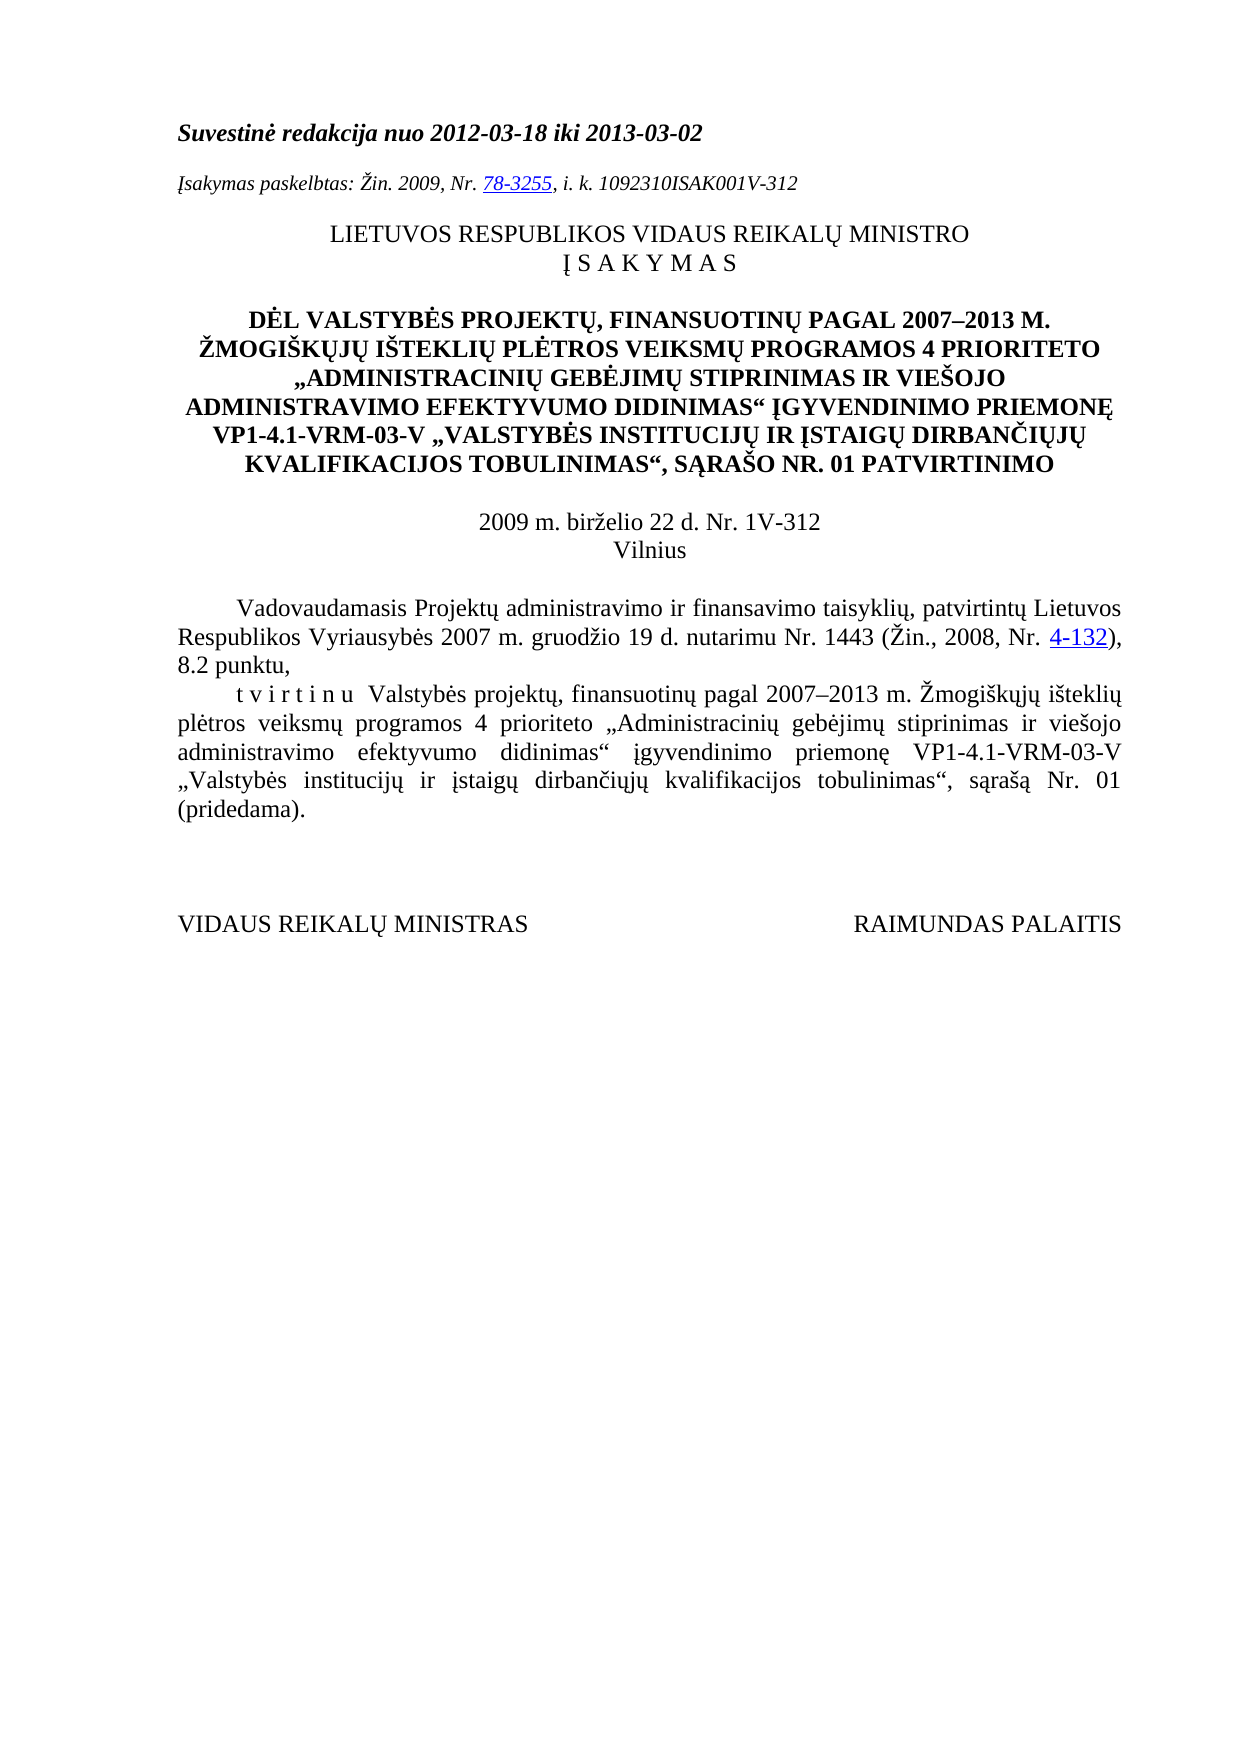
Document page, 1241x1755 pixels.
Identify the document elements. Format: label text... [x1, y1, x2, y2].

text 2009 m. birželio 22 d. Nr. 1V-312 [177, 507, 1122, 535]
text Įsakymas paskelbtas: Žin. 2009, Nr. 78-3255, i. k. 1092310ISAK001V-312 [177, 171, 1122, 195]
text Vilnius [177, 535, 1122, 564]
text VIDAUS REIKALŲ MINISTRAS RAIMUNDAS PALAITIS [177, 909, 1122, 938]
text tvirtinu Valstybės projektų, finansuotinų pagal 2007–2013 m. Žmogiškųjų išteklių plėtros veiksmų programos 4 prioriteto „Administracinių gebėjimų stiprinimas ir viešojo administravimo efektyvumo didinimas“ įgyvendinimo priemonę VP1-4.1-VRM-03-V „Valstybės institucijų ir įstaigų dirbančiųjų kvalifikacijos tobulinimas“, sąrašą Nr. 01 (pridedama). [177, 679, 1122, 823]
text LIETUVOS RESPUBLIKOS VIDAUS REIKALŲ MINISTRO [177, 219, 1122, 248]
text Vadovaudamasis Projektų administravimo ir finansavimo taisyklių, patvirtintų Lietuvos Respublikos Vyriausybės 2007 m. gruodžio 19 d. nutarimu Nr. 1443 (Žin., 2008, Nr. 4-132), 8.2 punktu, [177, 593, 1122, 679]
text DĖL VALSTYBĖS PROJEKTŲ, FINANSUOTINŲ PAGAL 2007–2013 M. ŽMOGIŠKŲJŲ IŠTEKLIŲ PLĖTROS VEIKSMŲ PROGRAMOS 4 PRIORITETO „ADMINISTRACINIŲ GEBĖJIMŲ STIPRINIMAS IR VIEŠOJO ADMINISTRAVIMO EFEKTYVUMO DIDINIMAS“ ĮGYVENDINIMO PRIEMONĘ VP1-4.1-VRM-03-V „VALSTYBĖS INSTITUCIJŲ IR ĮSTAIGŲ DIRBANČIŲJŲ KVALIFIKACIJOS TOBULINIMAS“, SĄRAŠO NR. 01 PATVIRTINIMO [177, 305, 1122, 478]
text ĮSAKYMAS [177, 248, 1122, 277]
text Suvestinė redakcija nuo 2012-03-18 iki 2013-03-02 [177, 118, 1122, 147]
